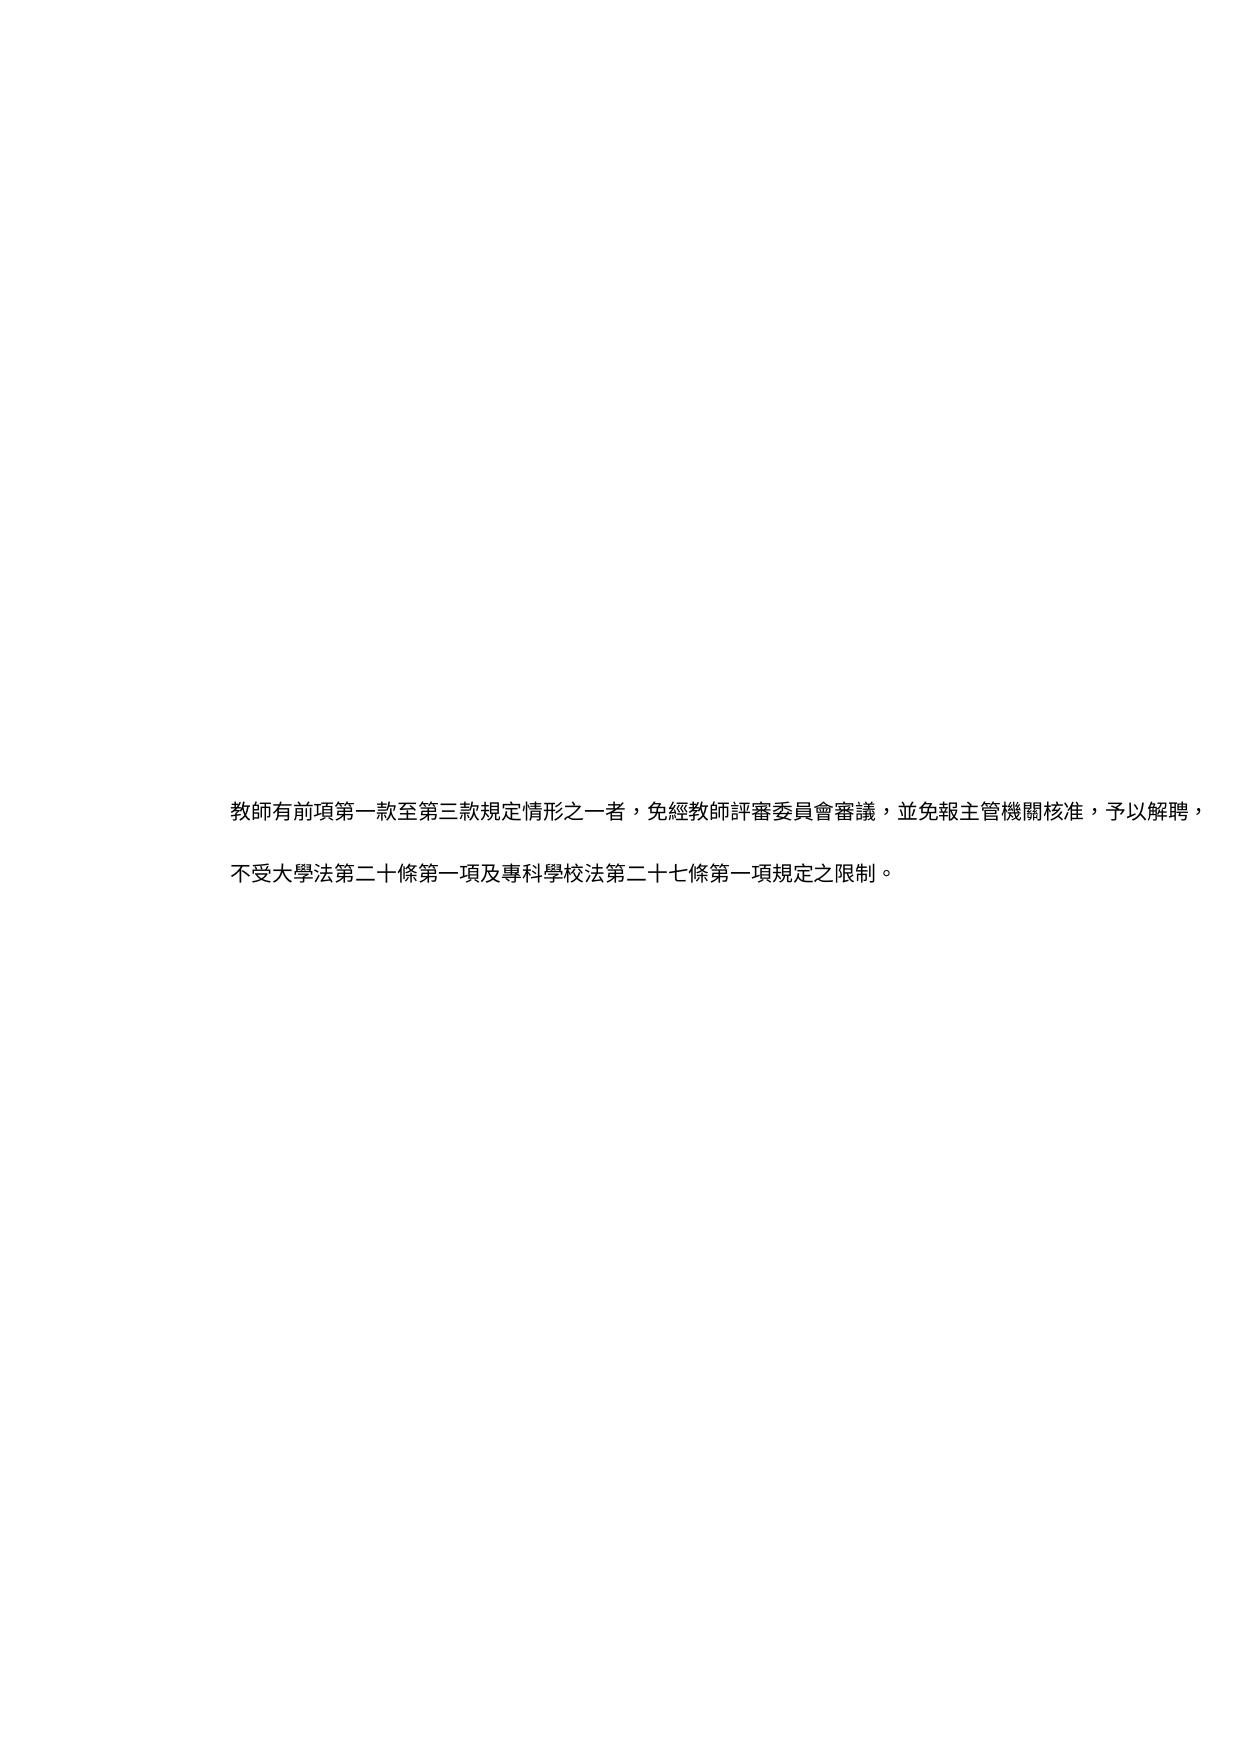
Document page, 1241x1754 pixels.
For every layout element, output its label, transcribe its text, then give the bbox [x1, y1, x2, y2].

text 教師有前項第一款至第三款規定情形之一者，免經教師評審委員會審議，並免報主管機關核准，予以解聘，不受大學法第二十條第一項及專科學校法第二十七條第一項規定之限制。 [230, 768, 1211, 893]
